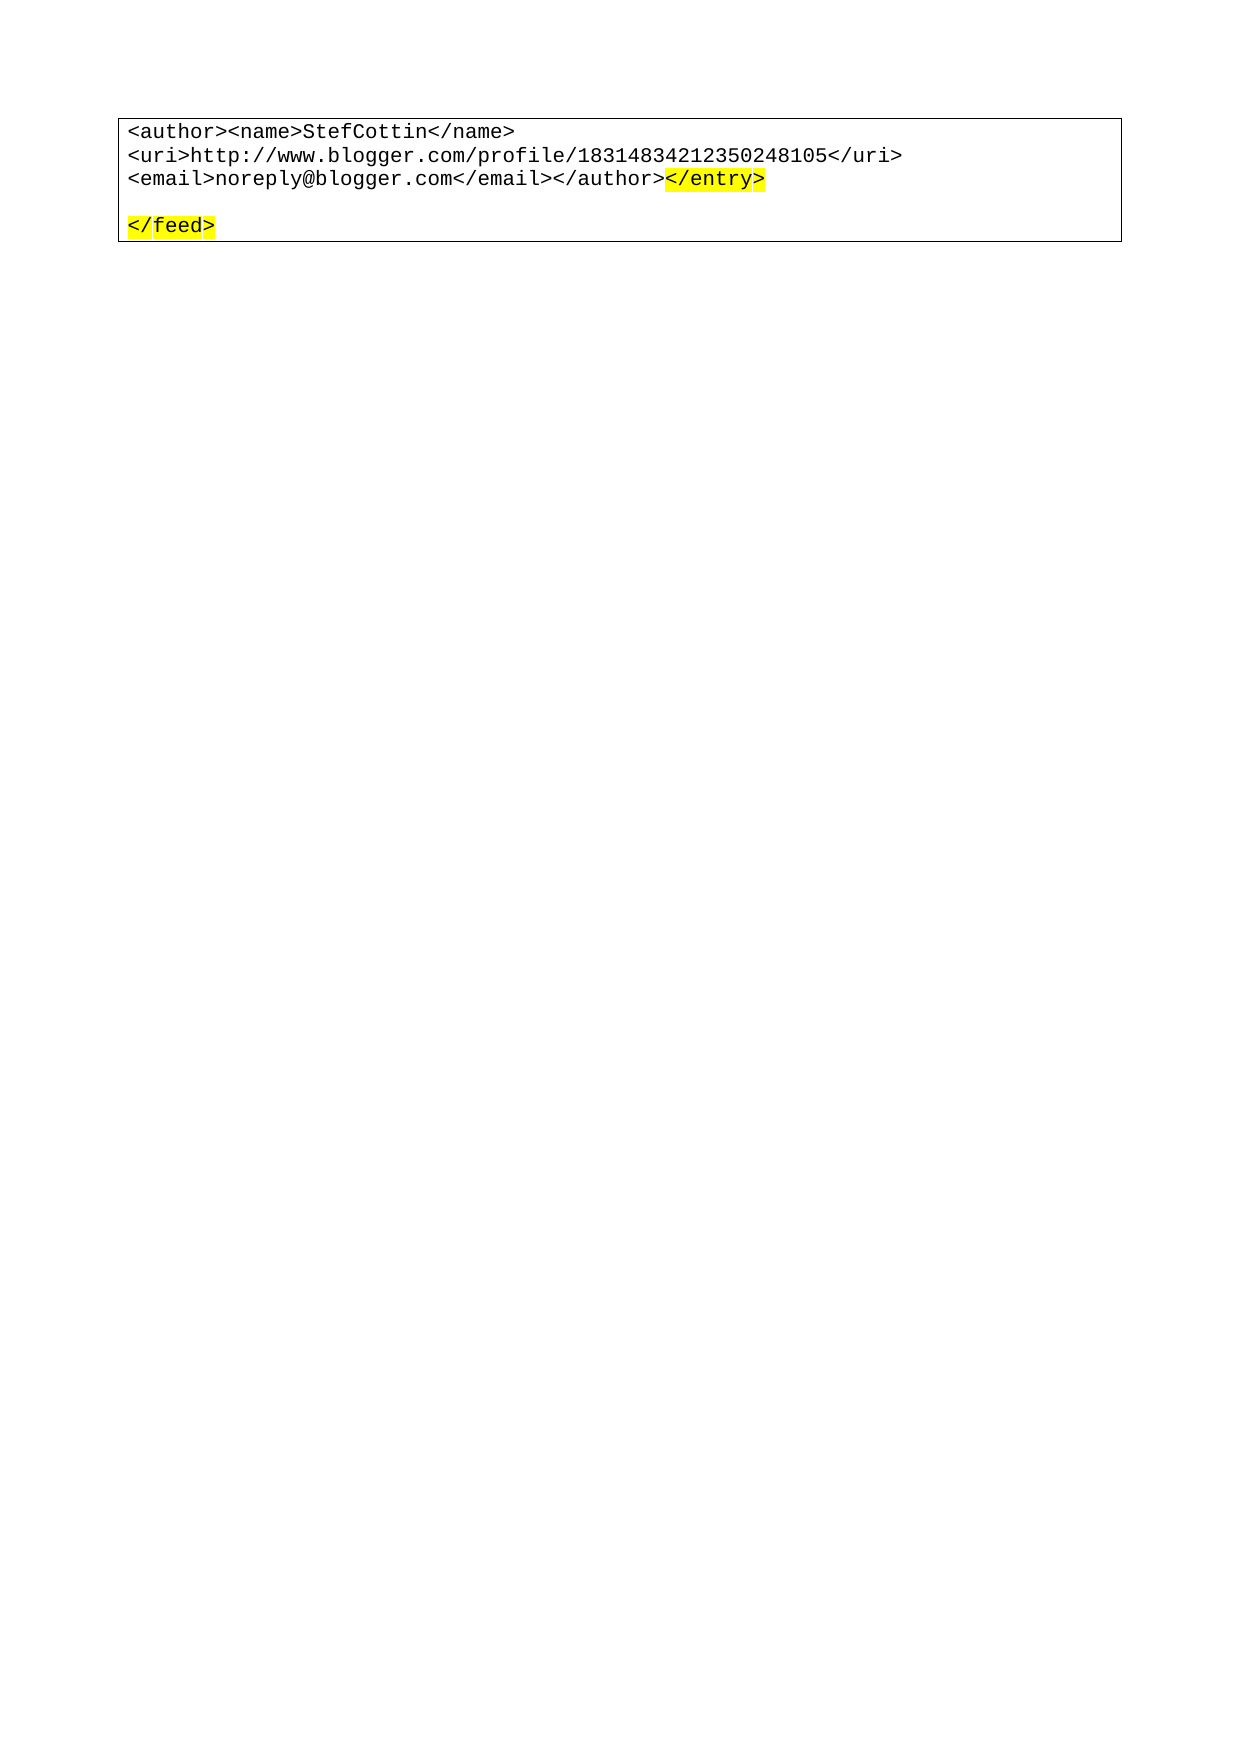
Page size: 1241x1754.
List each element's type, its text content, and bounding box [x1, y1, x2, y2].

text <email>noreply@blogger.com</email></author></entry> [119, 165, 1121, 192]
text <uri>http://www.blogger.com/profile/18314834212350248105</uri> [119, 141, 1121, 165]
text <author><name>StefCottin</name> [119, 119, 1121, 141]
text </feed> [119, 212, 1121, 241]
